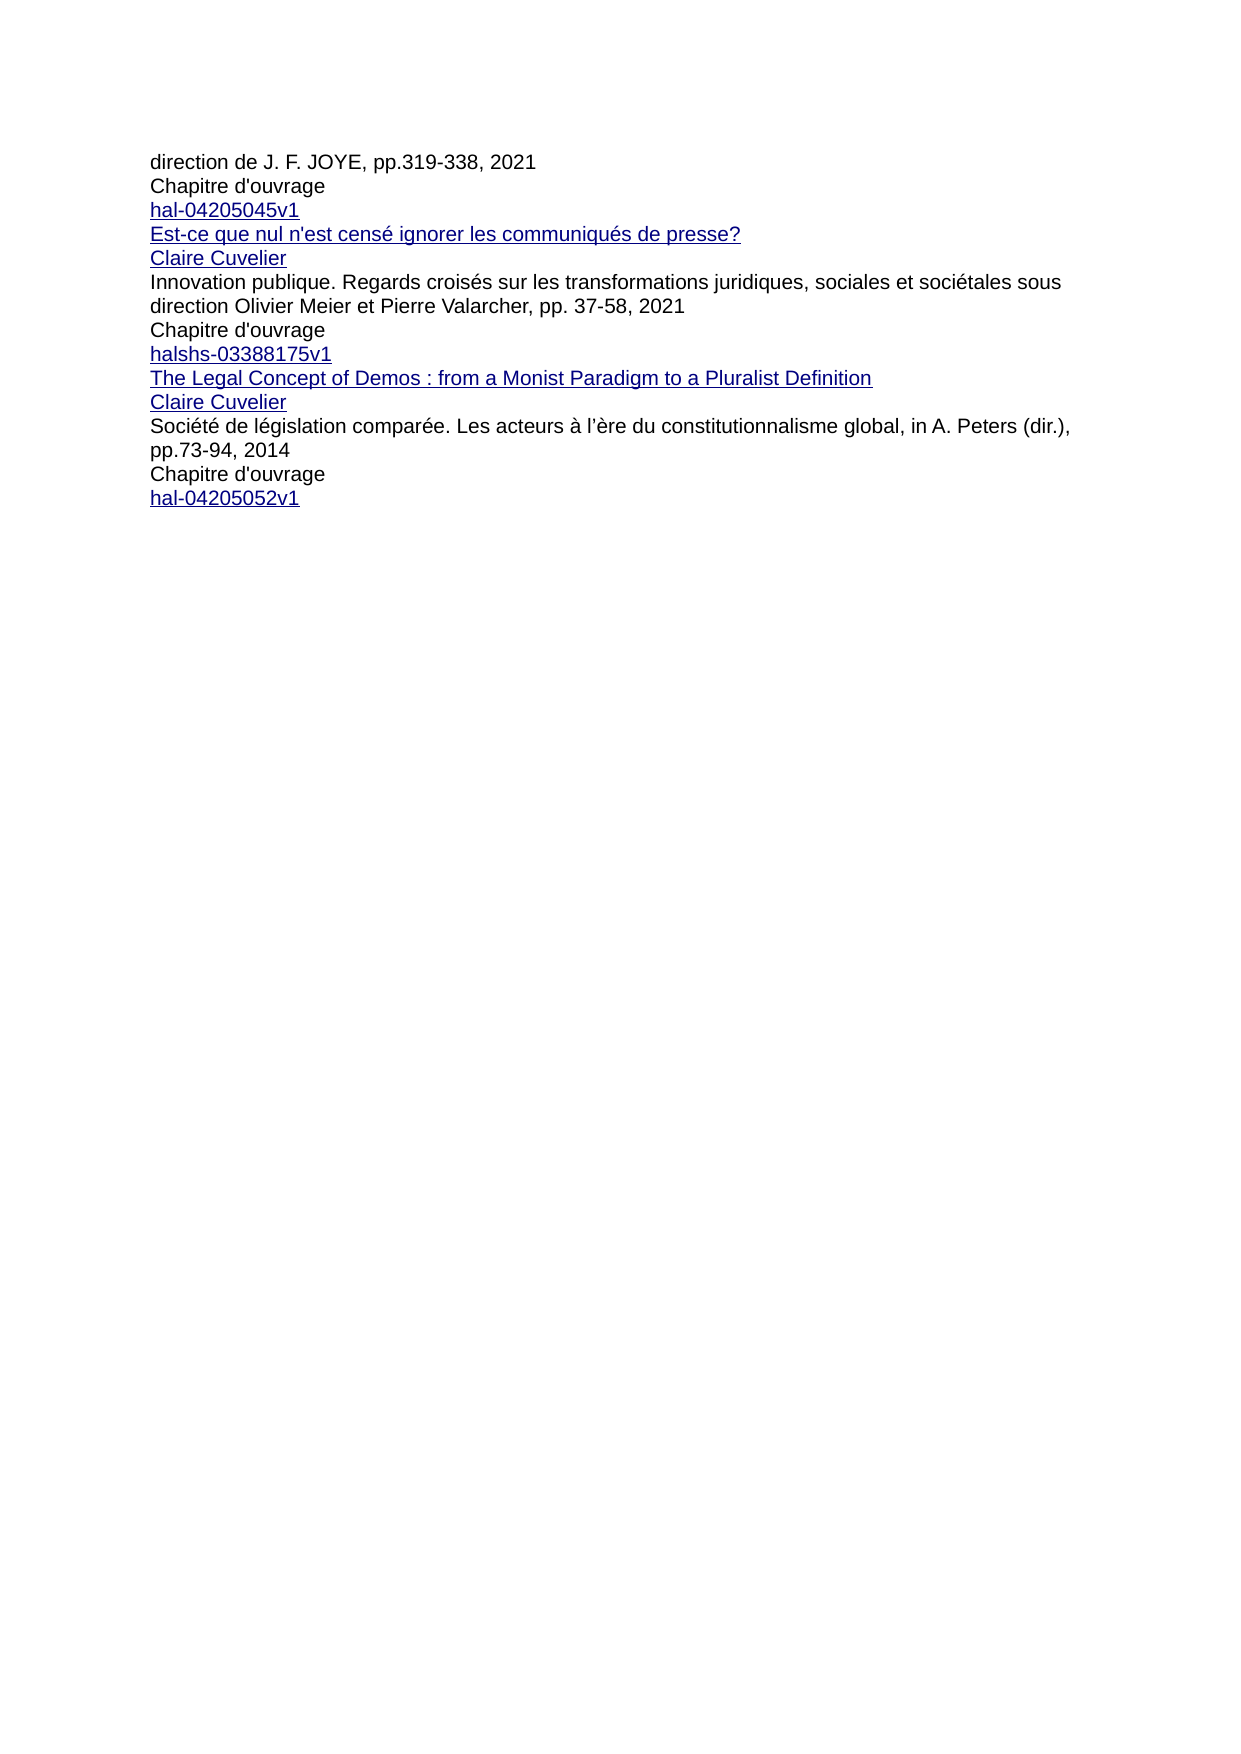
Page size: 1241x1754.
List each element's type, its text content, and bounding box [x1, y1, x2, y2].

table_cell Pluralisme juridique et Communaux Claire Cuvelier Université Savoie Mont Blanc. Analyse des « communaux » en territoire de montagne sous la direction de J. F. JOYE, pp.319-338, 2021 Chapitre d'ouvrage hal-04205045v1 [150, 150, 1090, 222]
table_cell Est-ce que nul n'est censé ignorer les communiqués de presse? Claire Cuvelier Innovation publique. Regards croisés sur les transformations juridiques, sociales et sociétales sous direction Olivier Meier et Pierre Valarcher, pp. 37-58, 2021 Chapitre d'ouvrage halshs-03388175v1 [150, 222, 1090, 366]
table_cell The Legal Concept of Demos : from a Monist Paradigm to a Pluralist Definition Claire Cuvelier Société de législation comparée. Les acteurs à l’ère du constitutionnalisme global, in A. Peters (dir.), pp.73-94, 2014 Chapitre d'ouvrage hal-04205052v1 [150, 366, 1090, 509]
